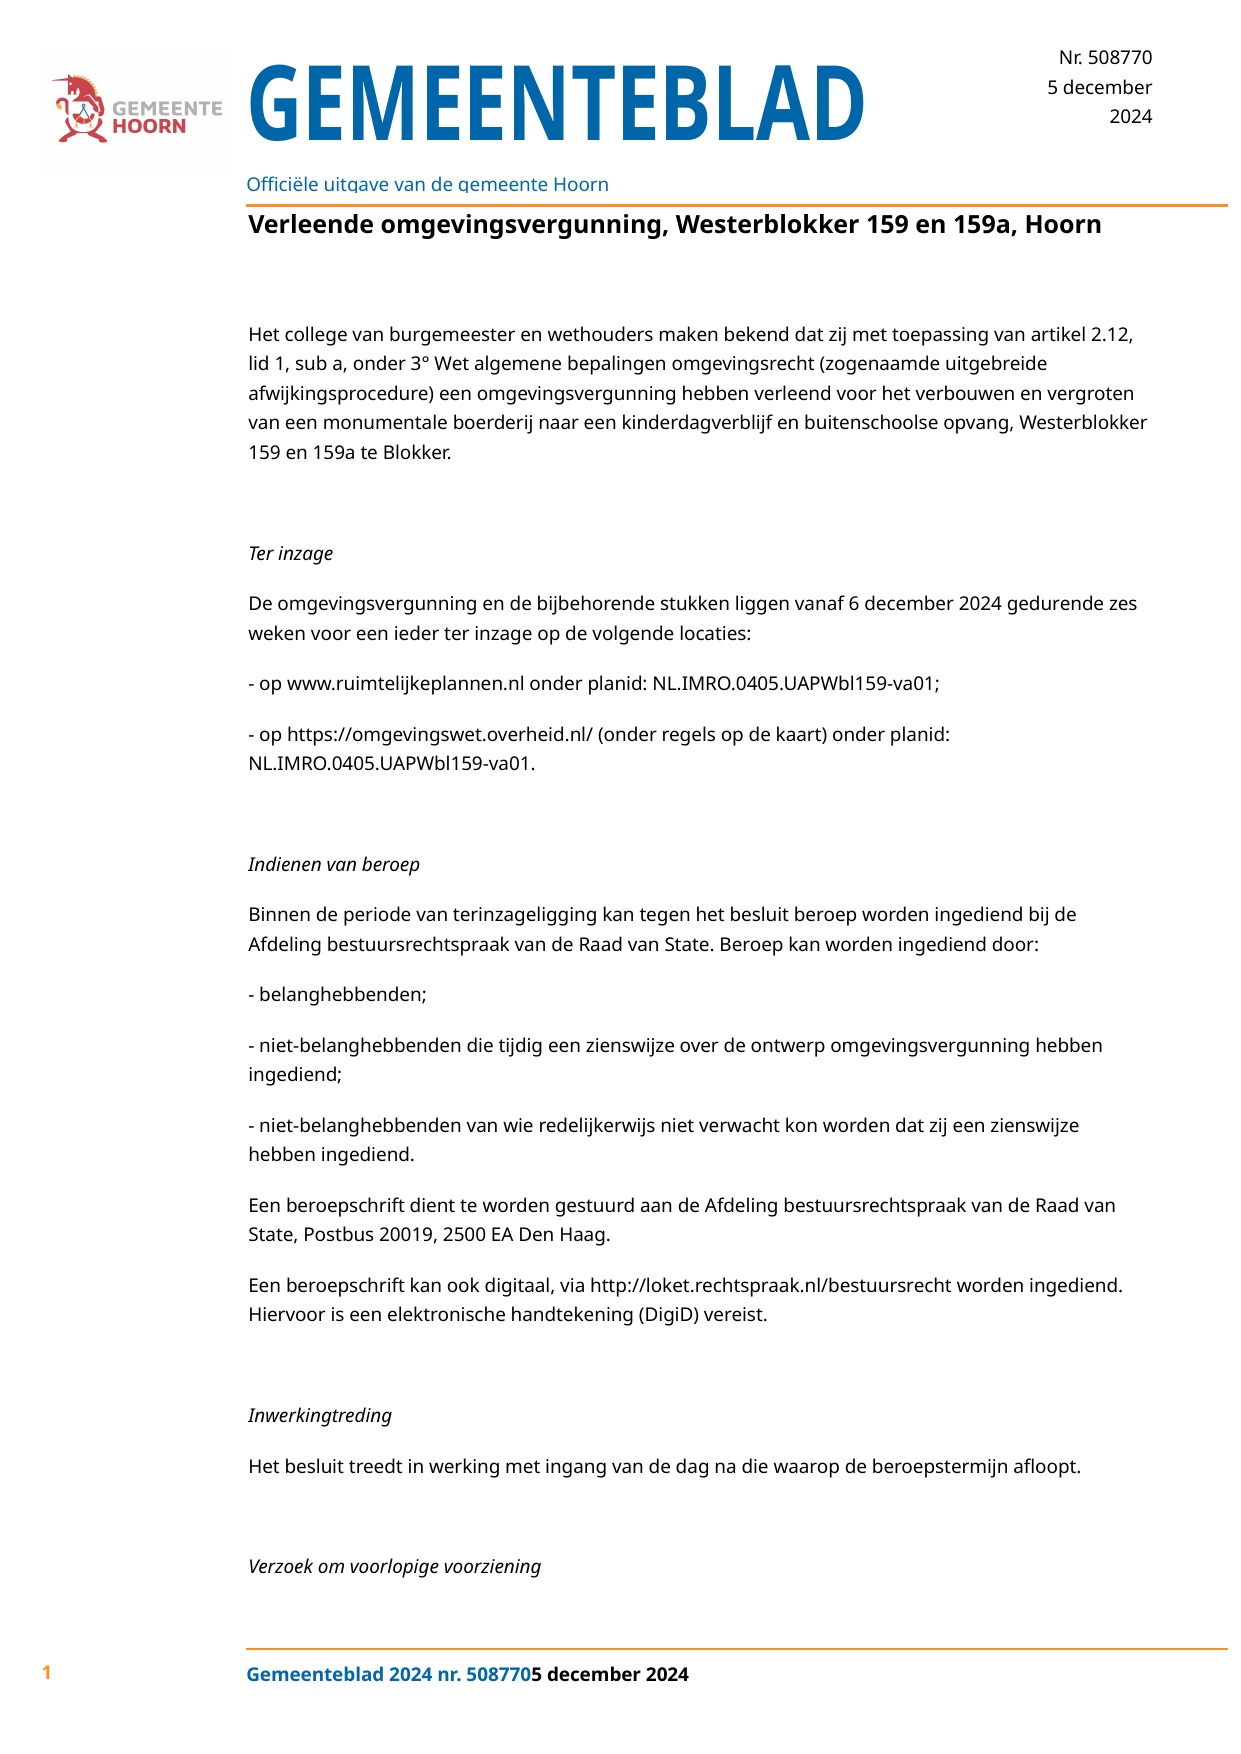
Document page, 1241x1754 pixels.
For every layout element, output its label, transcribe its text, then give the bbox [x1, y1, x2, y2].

text Binnen de periode van terinzageligging kan tegen het besluit beroep worden ingediend bij de Afdeling bestuursrechtspraak van de Raad van State. Beroep kan worden ingediend door: [248, 902, 1152, 957]
text Verleende omgevingsvergunning, Westerblokker 159 en 159a, Hoorn [248, 207, 1152, 241]
text Verzoek om voorlopige voorziening [248, 1554, 1152, 1579]
text Indienen van beroep [248, 851, 1152, 877]
text - belanghebbenden; [248, 982, 1152, 1007]
text Het college van burgemeester en wethouders maken bekend dat zij met toepassing van artikel 2.12, lid 1, sub a, onder 3° Wet algemene bepalingen omgevingsrecht (zogenaamde uitgebreide afwijkingsprocedure) een omgevingsvergunning hebben verleend voor het verbouwen en vergroten van een monumentale boerderij naar een kinderdagverblijf en buitenschoolse opvang, Westerblokker 159 en 159a te Blokker. [248, 321, 1152, 465]
text - op www.ruimtelijkeplannen.nl onder planid: NL.IMRO.0405.UAPWbl159-va01; [248, 670, 1152, 696]
text Een beroepschrift dient te worden gestuurd aan de Afdeling bestuursrechtspraak van de Raad van State, Postbus 20019, 2500 EA Den Haag. [248, 1192, 1152, 1247]
text Inwerkingtreding [248, 1402, 1152, 1428]
picture [41, 47, 231, 172]
text Een beroepschrift kan ook digitaal, via http://loket.rechtspraak.nl/bestuursrecht worden ingediend. Hiervoor is een elektronische handtekening (DigiD) vereist. [248, 1272, 1152, 1327]
text Ter inzage [248, 540, 1152, 566]
text - niet-belanghebbenden van wie redelijkerwijs niet verwacht kon worden dat zij een zienswijze hebben ingediend. [248, 1112, 1152, 1167]
text - niet-belanghebbenden die tijdig een zienswijze over de ontwerp omgevingsvergunning hebben ingediend; [248, 1032, 1152, 1087]
text Het besluit treedt in werking met ingang van de dag na die waarop de beroepstermijn afloopt. [248, 1453, 1152, 1478]
text De omgevingsvergunning en de bijbehorende stukken liggen vanaf 6 december 2024 gedurende zes weken voor een ieder ter inzage op de volgende locaties: [248, 590, 1152, 646]
text - op https://omgevingswet.overheid.nl/ (onder regels op de kaart) onder planid: NL.IMRO.0405.UAPWbl159-va01. [248, 721, 1152, 776]
